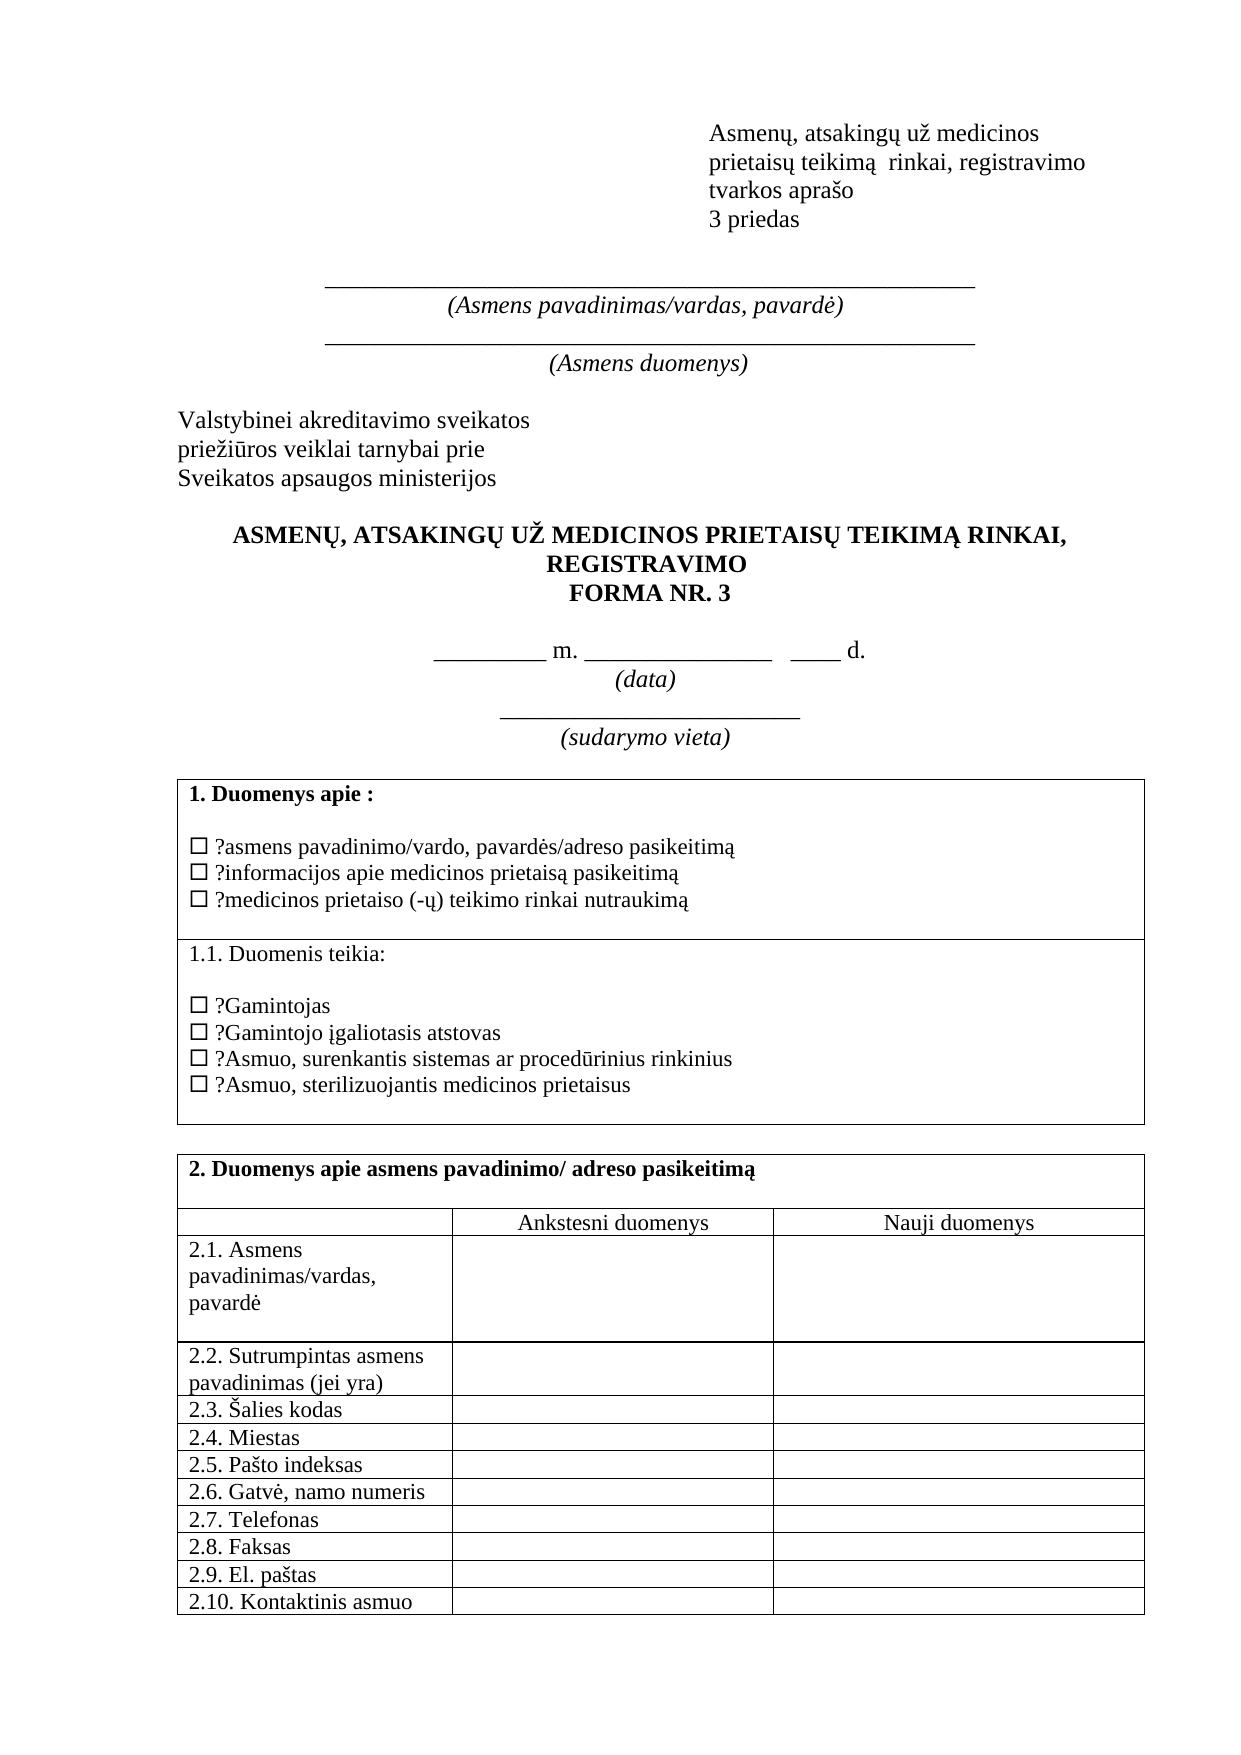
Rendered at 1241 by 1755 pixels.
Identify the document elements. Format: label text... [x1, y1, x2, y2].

table_cell Ankstesni duomenys [453, 1209, 773, 1235]
table_cell [774, 1479, 1144, 1505]
text ASMENŲ, ATSAKINGŲ UŽ MEDICINOS PRIETAISŲ TEIKIMĄ RINKAI, REGISTRAVIMO [177, 521, 1122, 578]
table_cell 2.8. Faksas [178, 1533, 452, 1559]
table_cell [774, 1396, 1144, 1423]
table_header 1. Duomenys apie : [] ?asmens pavadinimo/vardo, pavardės/adreso pasikeitimą [] ?informacijos apie medicinos prietaisą pasikeitimą [] ?medicinos prietaiso (-ų) teikimo rinkai nutraukimą [178, 780, 1144, 938]
table_cell 2.10. Kontaktinis asmuo [178, 1588, 452, 1614]
table_cell [774, 1506, 1144, 1532]
table_cell Nauji duomenys [774, 1209, 1144, 1235]
table_cell [178, 1209, 452, 1235]
text (Asmens pavadinimas/vardas, pavardė) [177, 291, 1122, 319]
text FORMA NR. 3 [177, 578, 1122, 607]
table_cell [453, 1561, 773, 1587]
table_header 2. Duomenys apie asmens pavadinimo/ adreso pasikeitimą [178, 1155, 1144, 1208]
table_cell 2.6. Gatvė, namo numeris [178, 1479, 452, 1505]
table_cell [453, 1424, 773, 1450]
table_cell 2.2. Sutrumpintas asmens pavadinimas (jei yra) [178, 1343, 452, 1395]
table_cell 2.5. Pašto indeksas [178, 1451, 452, 1477]
table_cell 2.7. Telefonas [178, 1506, 452, 1532]
text Sveikatos apsaugos ministerijos [177, 463, 1122, 492]
table_cell 2.1. Asmens pavadinimas/vardas, pavardė [178, 1236, 452, 1341]
text Asmenų, atsakingų už medicinos [177, 118, 1122, 147]
table_cell [453, 1236, 773, 1341]
table_cell [774, 1451, 1144, 1477]
table_cell [774, 1236, 1144, 1341]
table_cell [453, 1396, 773, 1423]
table_cell [453, 1533, 773, 1559]
text prietaisų teikimą rinkai, registravimo [177, 147, 1122, 176]
text (sudarymo vieta) [177, 722, 1122, 751]
table_cell [453, 1588, 773, 1614]
table_cell 1.1. Duomenis teikia: [] ?Gamintojas [] ?Gamintojo įgaliotasis atstovas [] ?Asmuo, surenkantis sistemas ar procedūrinius rinkinius [] ?Asmuo, sterilizuojantis medicinos prietaisus [178, 940, 1144, 1124]
table_cell [774, 1588, 1144, 1614]
table_cell 2.9. El. paštas [178, 1561, 452, 1587]
table_cell [774, 1561, 1144, 1587]
text ____________________________________________________ [177, 319, 1122, 348]
text priežiūros veiklai tarnybai prie [177, 434, 1122, 463]
table_cell 2.4. Miestas [178, 1424, 452, 1450]
table_cell [453, 1451, 773, 1477]
text 3 priedas [177, 204, 1122, 233]
text tvarkos aprašo [177, 176, 1122, 204]
table_cell [453, 1343, 773, 1395]
table_cell 2.3. Šalies kodas [178, 1396, 452, 1423]
table_cell [774, 1533, 1144, 1559]
text ________________________ [177, 693, 1122, 722]
text ____________________________________________________ [177, 262, 1122, 291]
text _________ m. _______________ ____ d. [177, 636, 1122, 664]
table_cell [453, 1479, 773, 1505]
table_cell [774, 1343, 1144, 1395]
text Valstybinei akreditavimo sveikatos [177, 406, 1122, 434]
table_cell [453, 1506, 773, 1532]
text (Asmens duomenys) [177, 348, 1122, 377]
table_cell [774, 1424, 1144, 1450]
text (data) [177, 664, 1122, 693]
